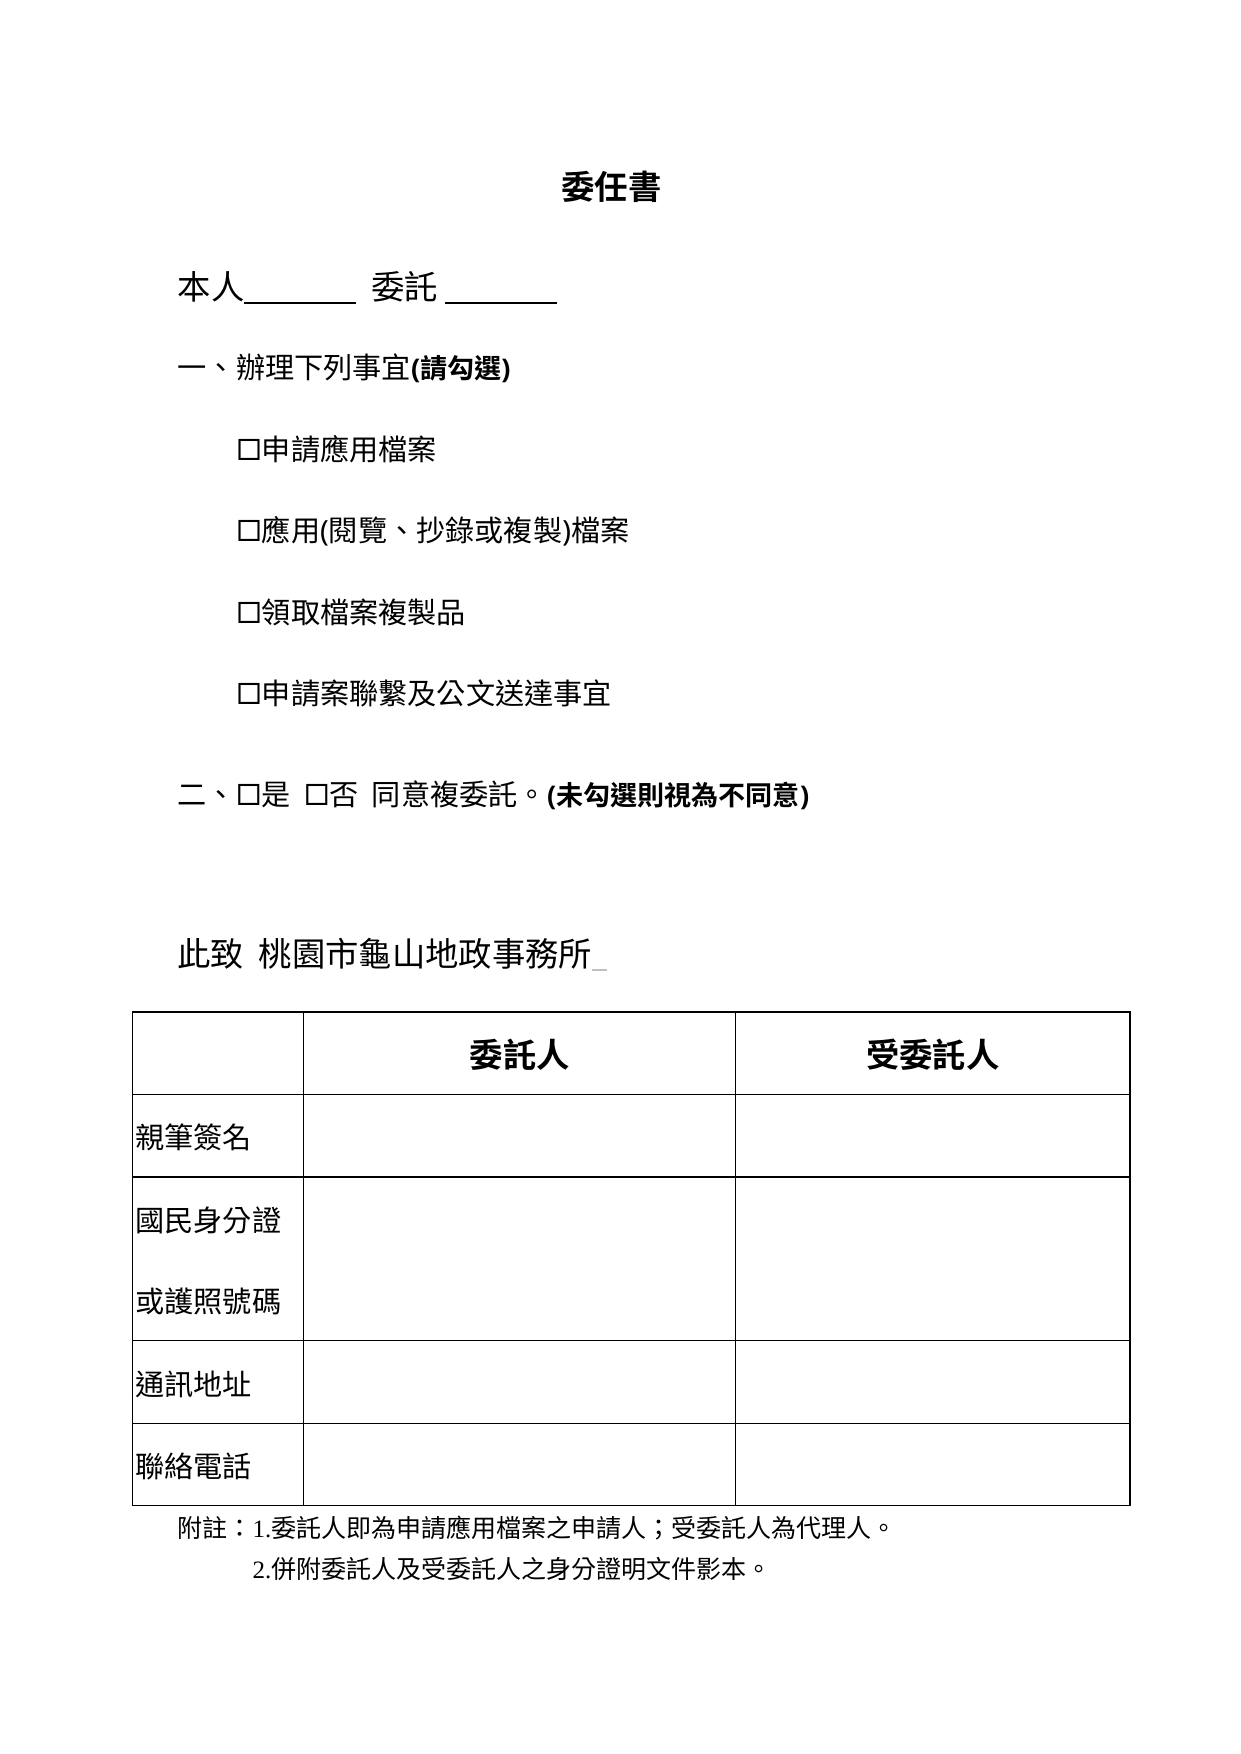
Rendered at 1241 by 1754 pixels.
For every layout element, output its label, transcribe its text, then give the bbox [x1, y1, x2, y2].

table_cell [304, 1341, 735, 1423]
text 委任書 [177, 144, 1135, 225]
text 本人 委託 [177, 244, 1063, 326]
text 申請應用檔案 [177, 407, 1063, 488]
text 應用(閱覽、抄錄或複製)檔案 [177, 488, 1063, 570]
table_cell 親筆簽名 [133, 1095, 303, 1176]
text 此致 桃園市龜山地政事務所 [177, 911, 1063, 993]
table_header 受委託人 [736, 1013, 1129, 1094]
table_cell 通訊地址 [133, 1341, 303, 1423]
table_cell [304, 1178, 735, 1340]
table_cell [736, 1424, 1129, 1505]
text 2.併附委託人及受委託人之身分證明文件影本。 [177, 1547, 1063, 1588]
table_cell [304, 1424, 735, 1505]
table_cell 國民身分證或護照號碼 [133, 1178, 303, 1340]
table_cell [304, 1095, 735, 1176]
table_cell [736, 1095, 1129, 1176]
text 二、是 否 同意複委託。(未勾選則視為不同意) [177, 752, 1063, 833]
text 領取檔案複製品 [177, 570, 1063, 651]
table_header 委託人 [304, 1013, 735, 1094]
text 一、辦理下列事宜(請勾選) [177, 326, 1063, 407]
table_cell 聯絡電話 [133, 1424, 303, 1505]
table_cell [736, 1341, 1129, 1423]
table_cell [736, 1178, 1129, 1340]
table_header [133, 1013, 303, 1094]
text 申請案聯繫及公文送達事宜 [177, 651, 1063, 733]
text 附註：1.委託人即為申請應用檔案之申請人；受委託人為代理人。 [177, 1506, 1063, 1547]
